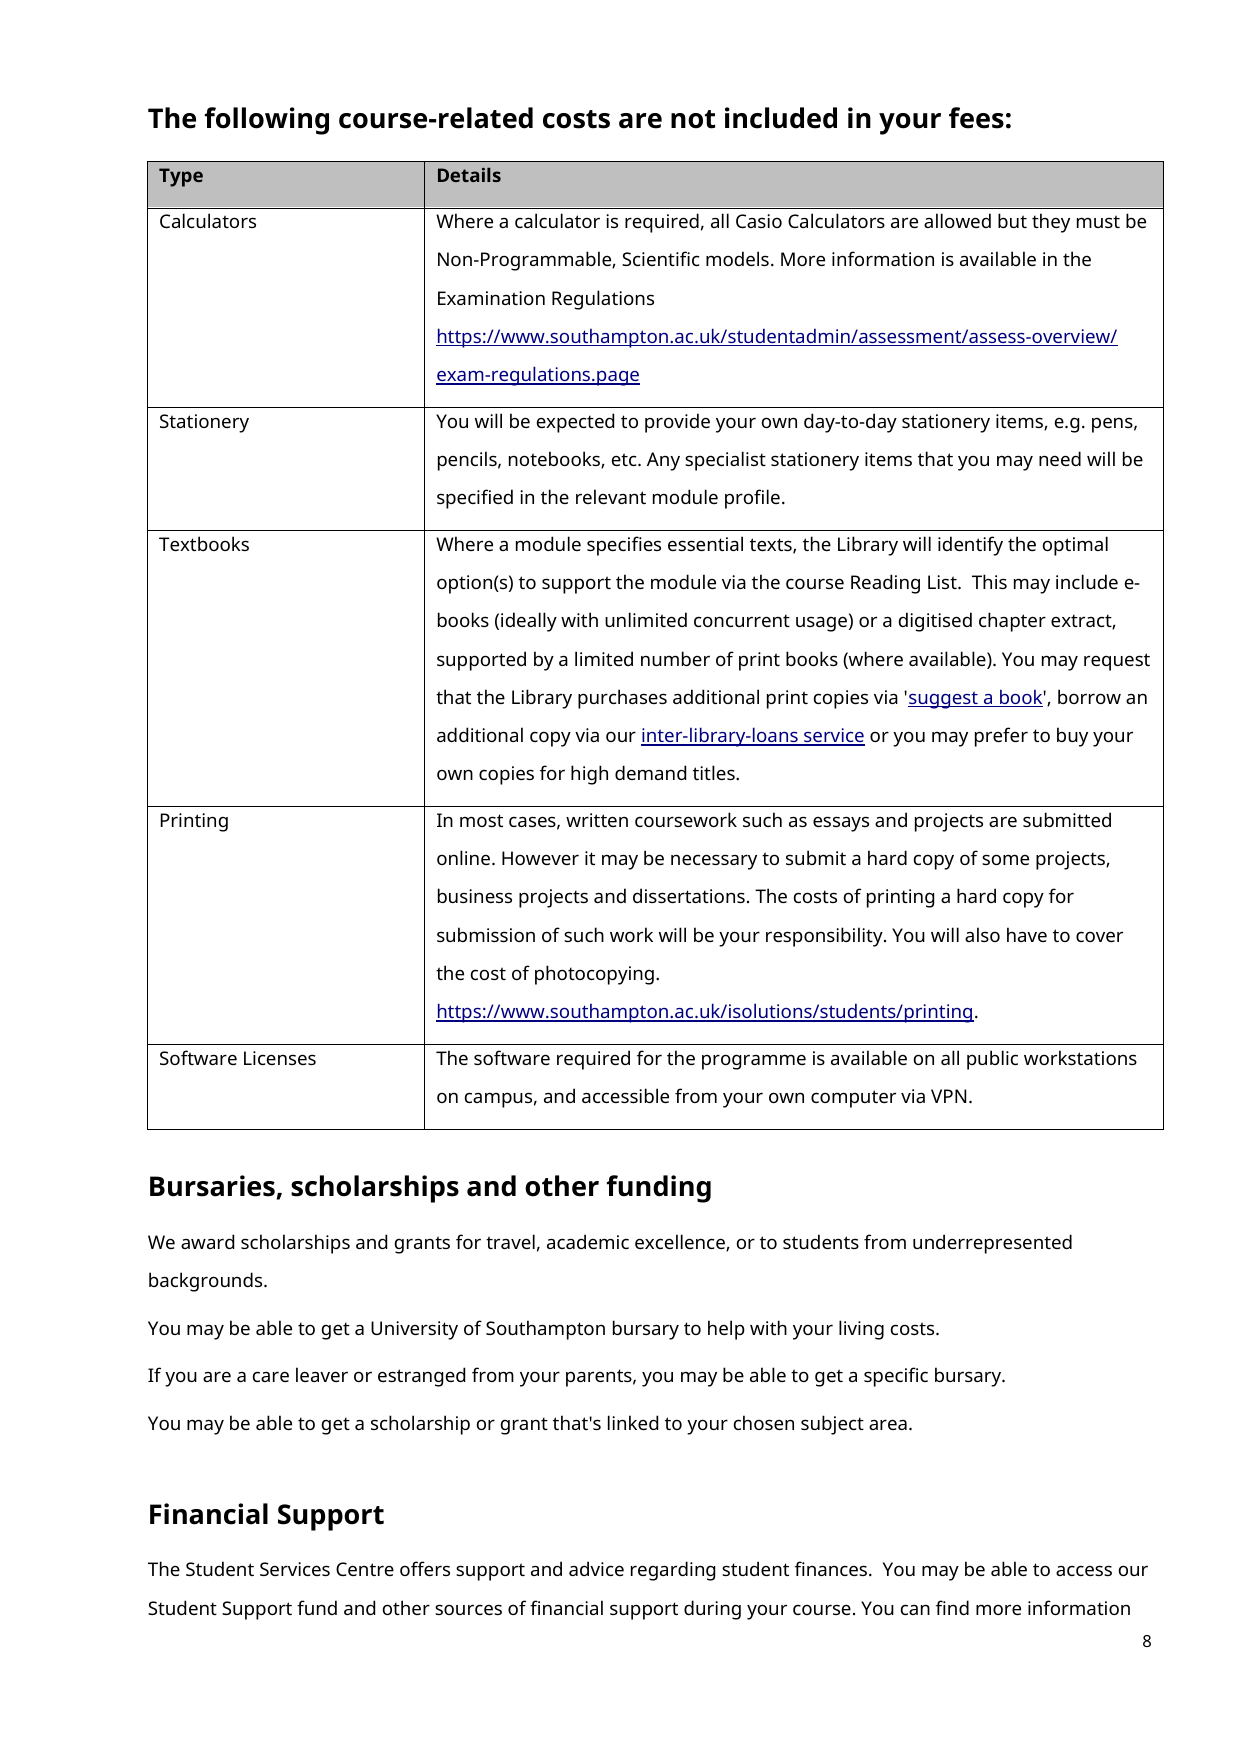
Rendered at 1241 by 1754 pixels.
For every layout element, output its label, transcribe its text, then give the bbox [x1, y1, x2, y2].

table_cell Software Licenses [148, 1045, 424, 1129]
table_cell In most cases, written coursework such as essays and projects are submitted online. However it may be necessary to submit a hard copy of some projects, business projects and dissertations. The costs of printing a hard copy for submission of such work will be your responsibility. You will also have to cover the cost of photocopying. https://www.southampton.ac.uk/isolutions/students/printing. [425, 807, 1163, 1044]
table_cell Printing [148, 807, 424, 1044]
table_cell Where a module specifies essential texts, the Library will identify the optimal option(s) to support the module via the course Reading List. This may include e-books (ideally with unlimited concurrent usage) or a digitised chapter extract, supported by a limited number of print books (where available). You may request that the Library purchases additional print copies via 'suggest a book', borrow an additional copy via our inter-library-loans service or you may prefer to buy your own copies for high demand titles. [425, 531, 1163, 806]
table_cell The software required for the programme is available on all public workstations on campus, and accessible from your own computer via VPN. [425, 1045, 1163, 1129]
table_cell Textbooks [148, 531, 424, 806]
subtitle Bursaries, scholarships and other funding [148, 1167, 1152, 1204]
subtitle The following course-related costs are not included in your fees: [148, 99, 1152, 136]
text You may be able to get a scholarship or grant that's linked to your chosen subject area. [148, 1410, 1152, 1436]
subtitle Financial Support [148, 1495, 1152, 1532]
text You may be able to get a University of Southampton bursary to help with your living costs. [148, 1315, 1152, 1340]
table_cell Where a calculator is required, all Casio Calculators are allowed but they must be Non-Programmable, Scientific models. More information is available in the Examination Regulations https://www.southampton.ac.uk/studentadmin/assessment/assess-overview/exam-regulations.page [425, 209, 1163, 407]
table_cell Stationery [148, 408, 424, 530]
table_cell You will be expected to provide your own day-to-day stationery items, e.g. pens, pencils, notebooks, etc. Any specialist stationery items that you may need will be specified in the relevant module profile. [425, 408, 1163, 530]
table_header Type [148, 162, 424, 207]
text If you are a care leaver or estranged from your parents, you may be able to get a specific bursary. [148, 1362, 1152, 1388]
text We award scholarships and grants for travel, academic excellence, or to students from underrepresented backgrounds. [148, 1229, 1152, 1293]
text The Student Services Centre offers support and advice regarding student finances. You may be able to access our Student Support fund and other sources of financial support during your course. You can find more information [148, 1557, 1152, 1621]
table_header Details [425, 162, 1163, 207]
table_cell Calculators [148, 209, 424, 407]
